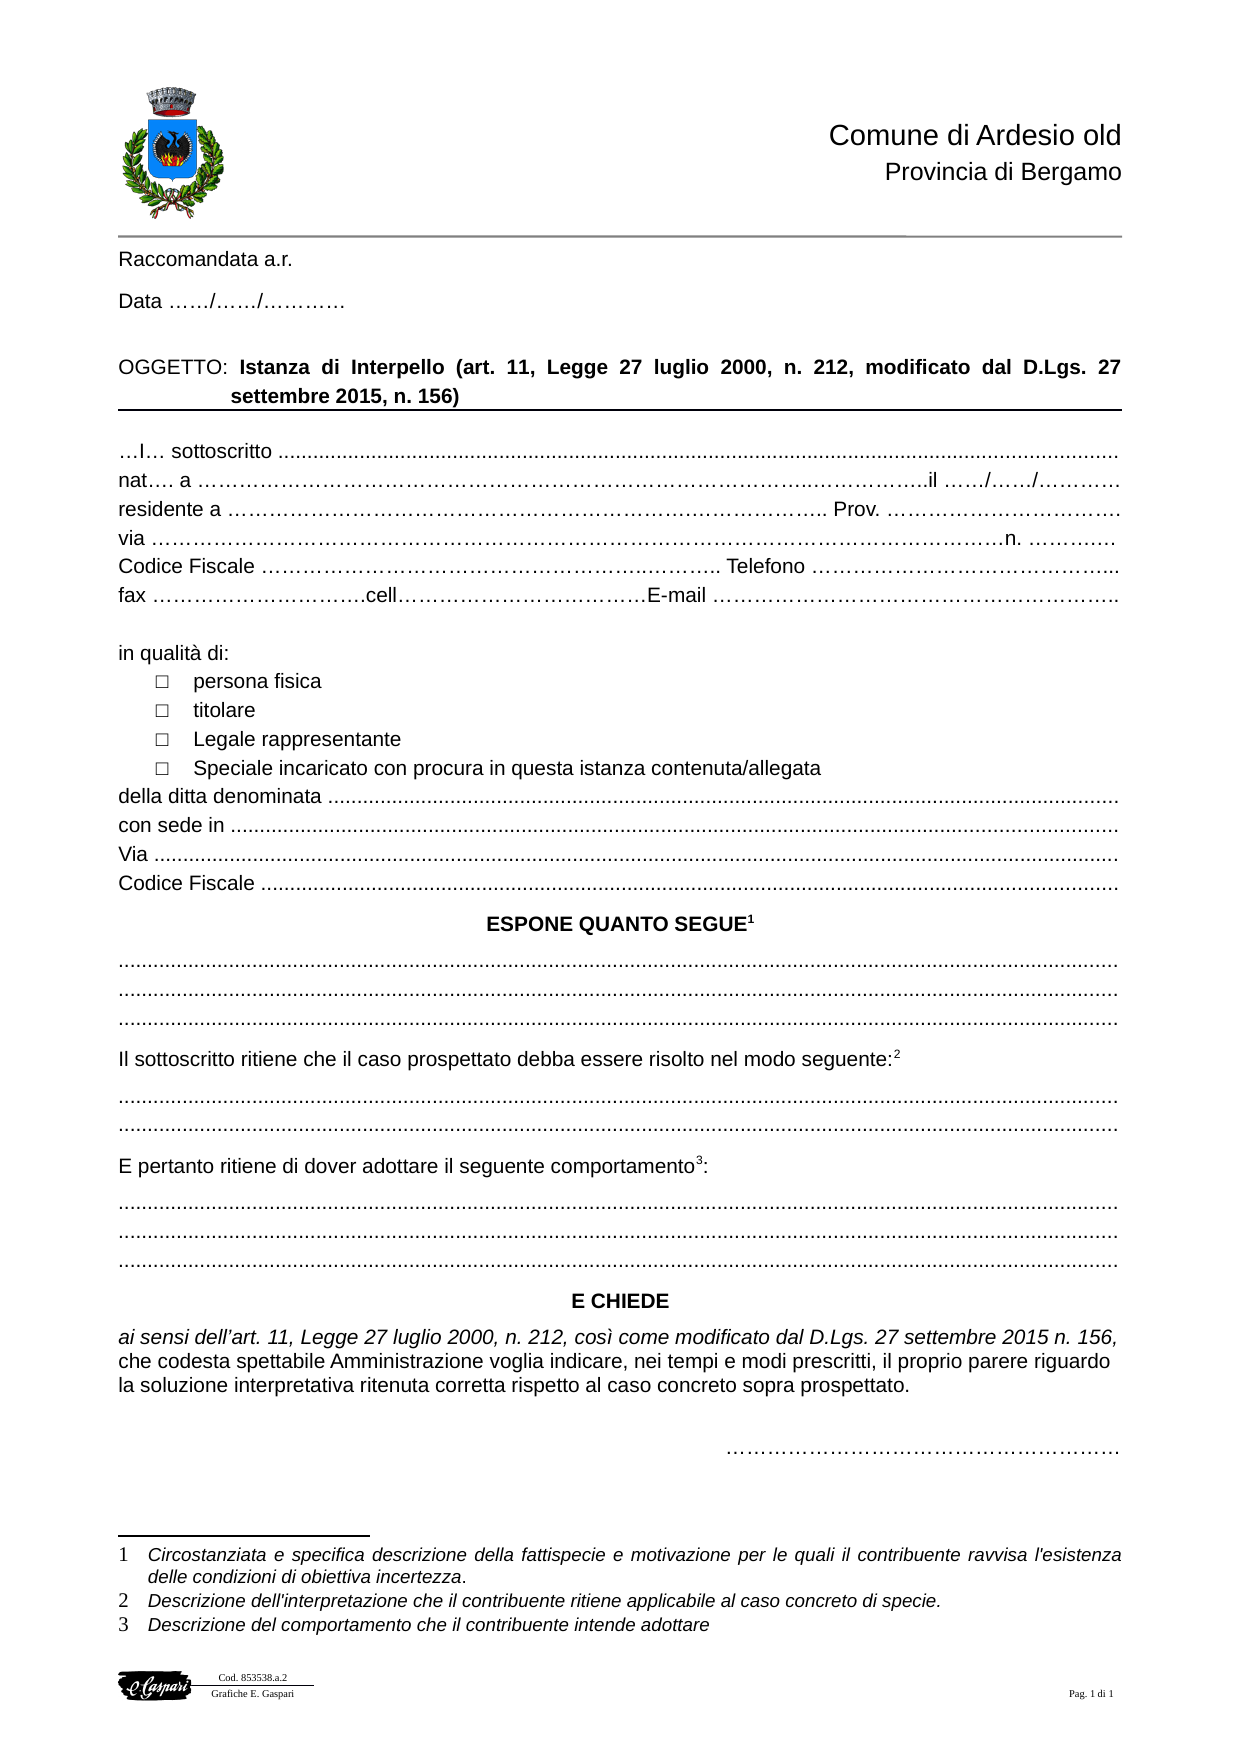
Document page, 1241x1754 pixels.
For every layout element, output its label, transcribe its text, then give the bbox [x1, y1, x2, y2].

text Comune di Ardesio old [224, 118, 1122, 152]
list persona fisica [156, 669, 1122, 693]
text della ditta denominata [118, 784, 1122, 808]
text in qualità di: [118, 641, 1122, 664]
text OGGETTO: Istanza di Interpello (art. 11, Legge 27 luglio 2000, n. 212, modificato dal D.Lgs. 27 settembre 2015, n. 156) [118, 355, 1122, 409]
text Descrizione del comportamento che il contribuente intende adottare [118, 1612, 1122, 1636]
list titolare [156, 698, 1122, 722]
list Legale rappresentante [156, 727, 1122, 751]
text Circostanziata e specifica descrizione della fattispecie e motivazione per le quali il contribuente ravvisa l'esistenza delle condizioni di obiettiva incertezza. [118, 1542, 1122, 1588]
text fax ………………………….cell………………………………E-mail ………………………………………………….. [118, 583, 1122, 607]
text E pertanto ritiene di dover adottare il seguente comportamento: [118, 1153, 1122, 1177]
text Via [118, 842, 1122, 866]
picture [122, 87, 224, 219]
text E CHIEDE [118, 1289, 1122, 1313]
text Codice Fiscale [118, 871, 1122, 894]
text Codice Fiscale ………………………………………………..……….. Telefono ……………………………………... [118, 554, 1122, 578]
text Provincia di Bergamo [224, 157, 1122, 185]
text ai sensi dell’art. 11, Legge 27 luglio 2000, n. 212, così come modificato dal D.Lgs. 27 settembre 2015 n. 156, che codesta spettabile Amministrazione voglia indicare, nei tempi e modi prescritti, il proprio parere riguardo la soluzione interpretativa ritenuta corretta rispetto al caso concreto sopra prospettato. [118, 1325, 1122, 1397]
list Speciale incaricato con procura in questa istanza contenuta/allegata [156, 756, 1122, 779]
text Il sottoscritto ritiene che il caso prospettato debba essere risolto nel modo seguente: [118, 1047, 1122, 1071]
picture [117, 1670, 192, 1701]
text Data ……/……/………… [118, 288, 1122, 312]
text Raccomandata a.r. [118, 247, 1122, 271]
text via ……………………………………………………………………………………………………………n. ……….… [118, 526, 1122, 549]
text con sede in [118, 813, 1122, 837]
text Descrizione dell'interpretazione che il contribuente ritiene applicabile al caso concreto di specie. [118, 1588, 1122, 1612]
text ………………………………………………… [723, 1434, 1122, 1458]
text residente a ………………………………………………………….……………….. Prov. ……………………………. [118, 497, 1122, 521]
text …I… sottoscritto [118, 439, 1122, 463]
text ESPONE QUANTO SEGUE [118, 912, 1122, 936]
text nat…. a ……………………………………………………………………………..……………..il ……/……/………… [118, 468, 1122, 492]
